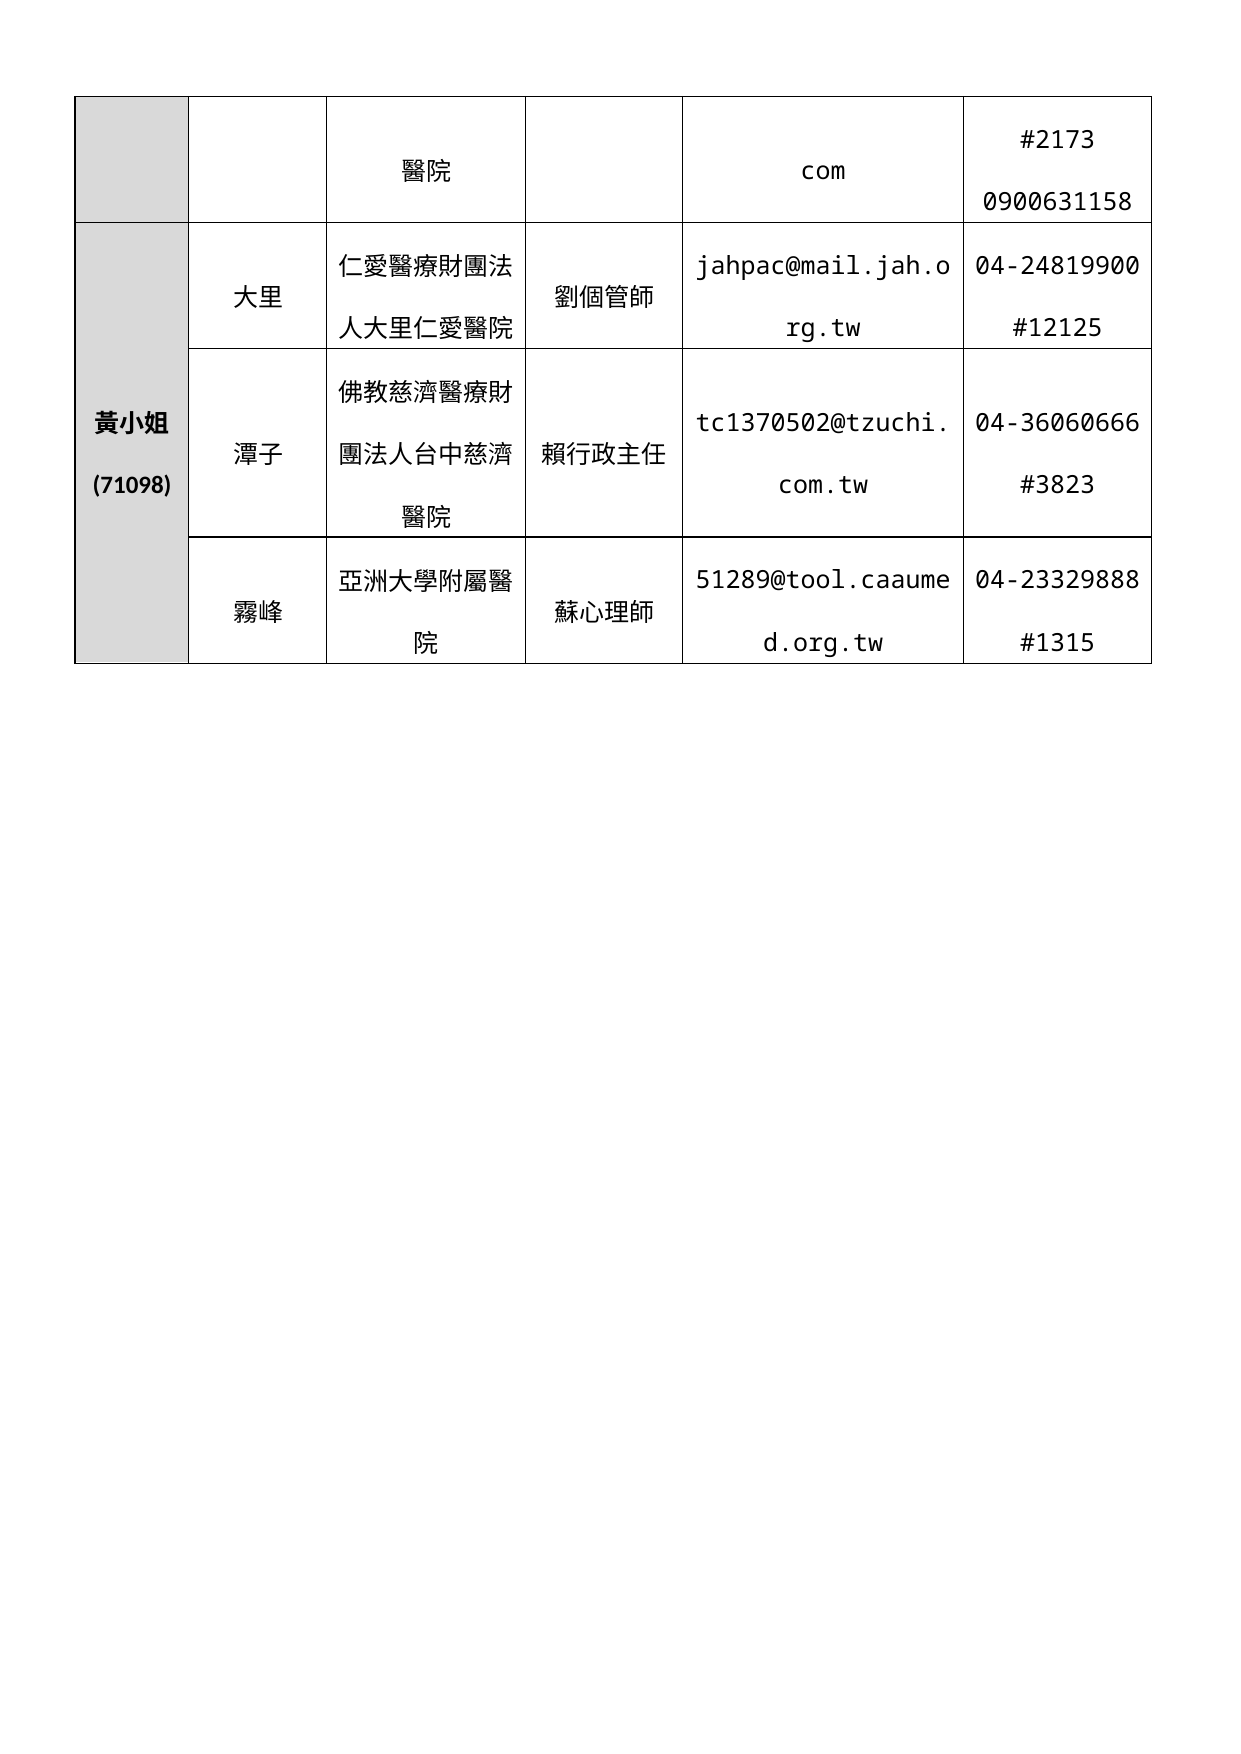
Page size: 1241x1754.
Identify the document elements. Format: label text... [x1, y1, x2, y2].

table_cell 亞洲大學附屬醫院 [327, 538, 525, 662]
table_cell 04-23329888 #1315 [964, 538, 1151, 662]
table_cell 仁愛醫療財團法人大里仁愛醫院 [327, 223, 525, 348]
table_cell 賴行政主任 [526, 349, 682, 536]
table_cell com [683, 97, 963, 222]
table_cell 劉個管師 [526, 223, 682, 348]
table_cell 大里 [189, 223, 326, 348]
table_cell 黃小姐 (71098) [76, 223, 188, 662]
table_cell [189, 97, 326, 222]
table_cell #2173 0900631158 [964, 97, 1151, 222]
table_cell 佛教慈濟醫療財團法人台中慈濟醫院 [327, 349, 525, 536]
table_cell 04-24819900 #12125 [964, 223, 1151, 348]
table_cell 51289@tool.caaumed.org.tw [683, 538, 963, 662]
table_cell 04-36060666 #3823 [964, 349, 1151, 536]
table_cell 潭子 [189, 349, 326, 536]
table_cell 霧峰 [189, 538, 326, 662]
table_cell 蘇心理師 [526, 538, 682, 662]
table_cell jahpac@mail.jah.org.tw [683, 223, 963, 348]
table_cell tc1370502@tzuchi.com.tw [683, 349, 963, 536]
table_cell 醫院 [327, 97, 525, 222]
table_cell [76, 97, 188, 222]
table_cell [526, 97, 682, 222]
